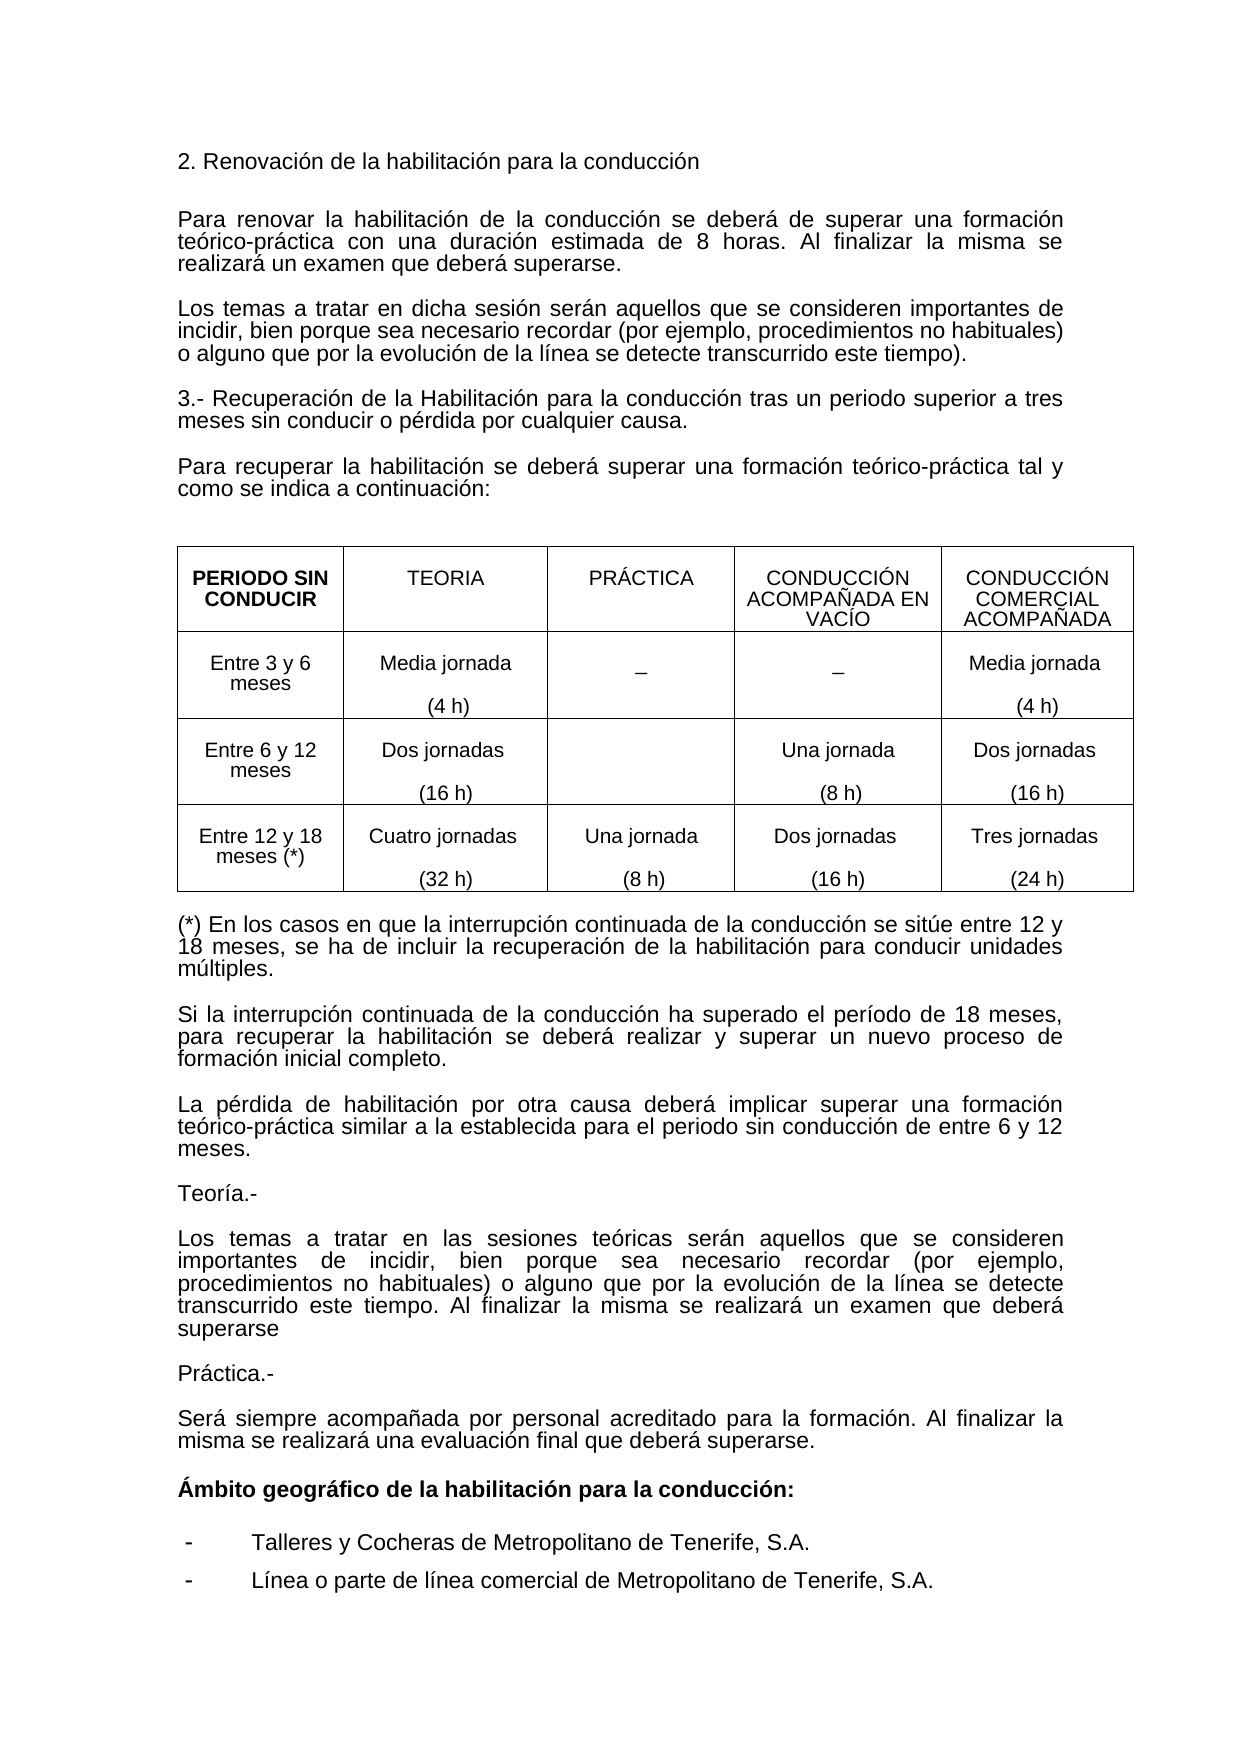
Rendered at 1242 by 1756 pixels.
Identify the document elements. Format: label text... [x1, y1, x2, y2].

table_cell Una jornada (8 h) [548, 805, 734, 891]
list Talleres y Cocheras de Metropolitano de Tenerife, S.A. [177, 1528, 1064, 1555]
text Los temas a tratar en dicha sesión serán aquellos que se consideren importantes de incidir, bien porque sea necesario recordar (por ejemplo, procedimientos no habituales) o alguno que por la evolución de la línea se detecte transcurrido este tiempo). [177, 299, 1064, 366]
table_cell Entre 6 y 12 meses [178, 719, 343, 804]
table_cell [548, 719, 734, 804]
table_cell Una jornada (8 h) [735, 719, 941, 804]
table_header PRÁCTICA [548, 547, 734, 631]
table_cell Dos jornadas (16 h) [735, 805, 941, 891]
text Práctica.- [177, 1364, 1064, 1386]
text Ámbito geográfico de la habilitación para la conducción: [177, 1480, 1064, 1502]
table_cell Media jornada (4 h) [942, 632, 1133, 717]
text Los temas a tratar en las sesiones teóricas serán aquellos que se consideren importantes de incidir, bien porque sea necesario recordar (por ejemplo, procedimientos no habituales) o alguno que por la evolución de la línea se detecte transcurrido este tiempo. Al finalizar la misma se realizará un examen que deberá superarse [177, 1229, 1064, 1341]
text Para renovar la habilitación de la conducción se deberá de superar una formación teórico-práctica con una duración estimada de 8 horas. Al finalizar la misma se realizará un examen que deberá superarse. [177, 209, 1064, 276]
table_cell Cuatro jornadas (32 h) [344, 805, 547, 891]
table_cell Dos jornadas (16 h) [344, 719, 547, 804]
table_cell Dos jornadas (16 h) [942, 719, 1133, 804]
text 2. Renovación de la habilitación para la conducción [177, 148, 1064, 174]
table_cell Entre 12 y 18 meses (*) [178, 805, 343, 891]
table_header PERIODO SIN CONDUCIR [178, 547, 343, 631]
text Si la interrupción continuada de la conducción ha superado el período de 18 meses, para recuperar la habilitación se deberá realizar y superar un nuevo proceso de formación inicial completo. [177, 1004, 1064, 1072]
text La pérdida de habilitación por otra causa deberá implicar superar una formación teórico-práctica similar a la establecida para el periodo sin conducción de entre 6 y 12 meses. [177, 1094, 1064, 1161]
table_cell _ [735, 632, 941, 717]
table_header CONDUCCIÓN COMERCIAL ACOMPAÑADA [942, 547, 1133, 631]
table_header TEORIA [344, 547, 547, 631]
table_header CONDUCCIÓN ACOMPAÑADA EN VACÍO [735, 547, 941, 631]
list Línea o parte de línea comercial de Metropolitano de Tenerife, S.A. [177, 1567, 1064, 1594]
text Será siempre acompañada por personal acreditado para la formación. Al finalizar la misma se realizará una evaluación final que deberá superarse. [177, 1409, 1064, 1453]
table_cell _ [548, 632, 734, 717]
text Para recuperar la habilitación se deberá superar una formación teórico-práctica tal y como se indica a continuación: [177, 456, 1064, 501]
text Teoría.- [177, 1184, 1064, 1206]
table_cell Media jornada (4 h) [344, 632, 547, 717]
text (*) En los casos en que la interrupción continuada de la conducción se sitúe entre 12 y 18 meses, se ha de incluir la recuperación de la habilitación para conducir unidades múltiples. [177, 914, 1064, 982]
table_cell Tres jornadas (24 h) [942, 805, 1133, 891]
table_cell Entre 3 y 6 meses [178, 632, 343, 717]
text 3.- Recuperación de la Habilitación para la conducción tras un periodo superior a tres meses sin conducir o pérdida por cualquier causa. [177, 389, 1064, 434]
